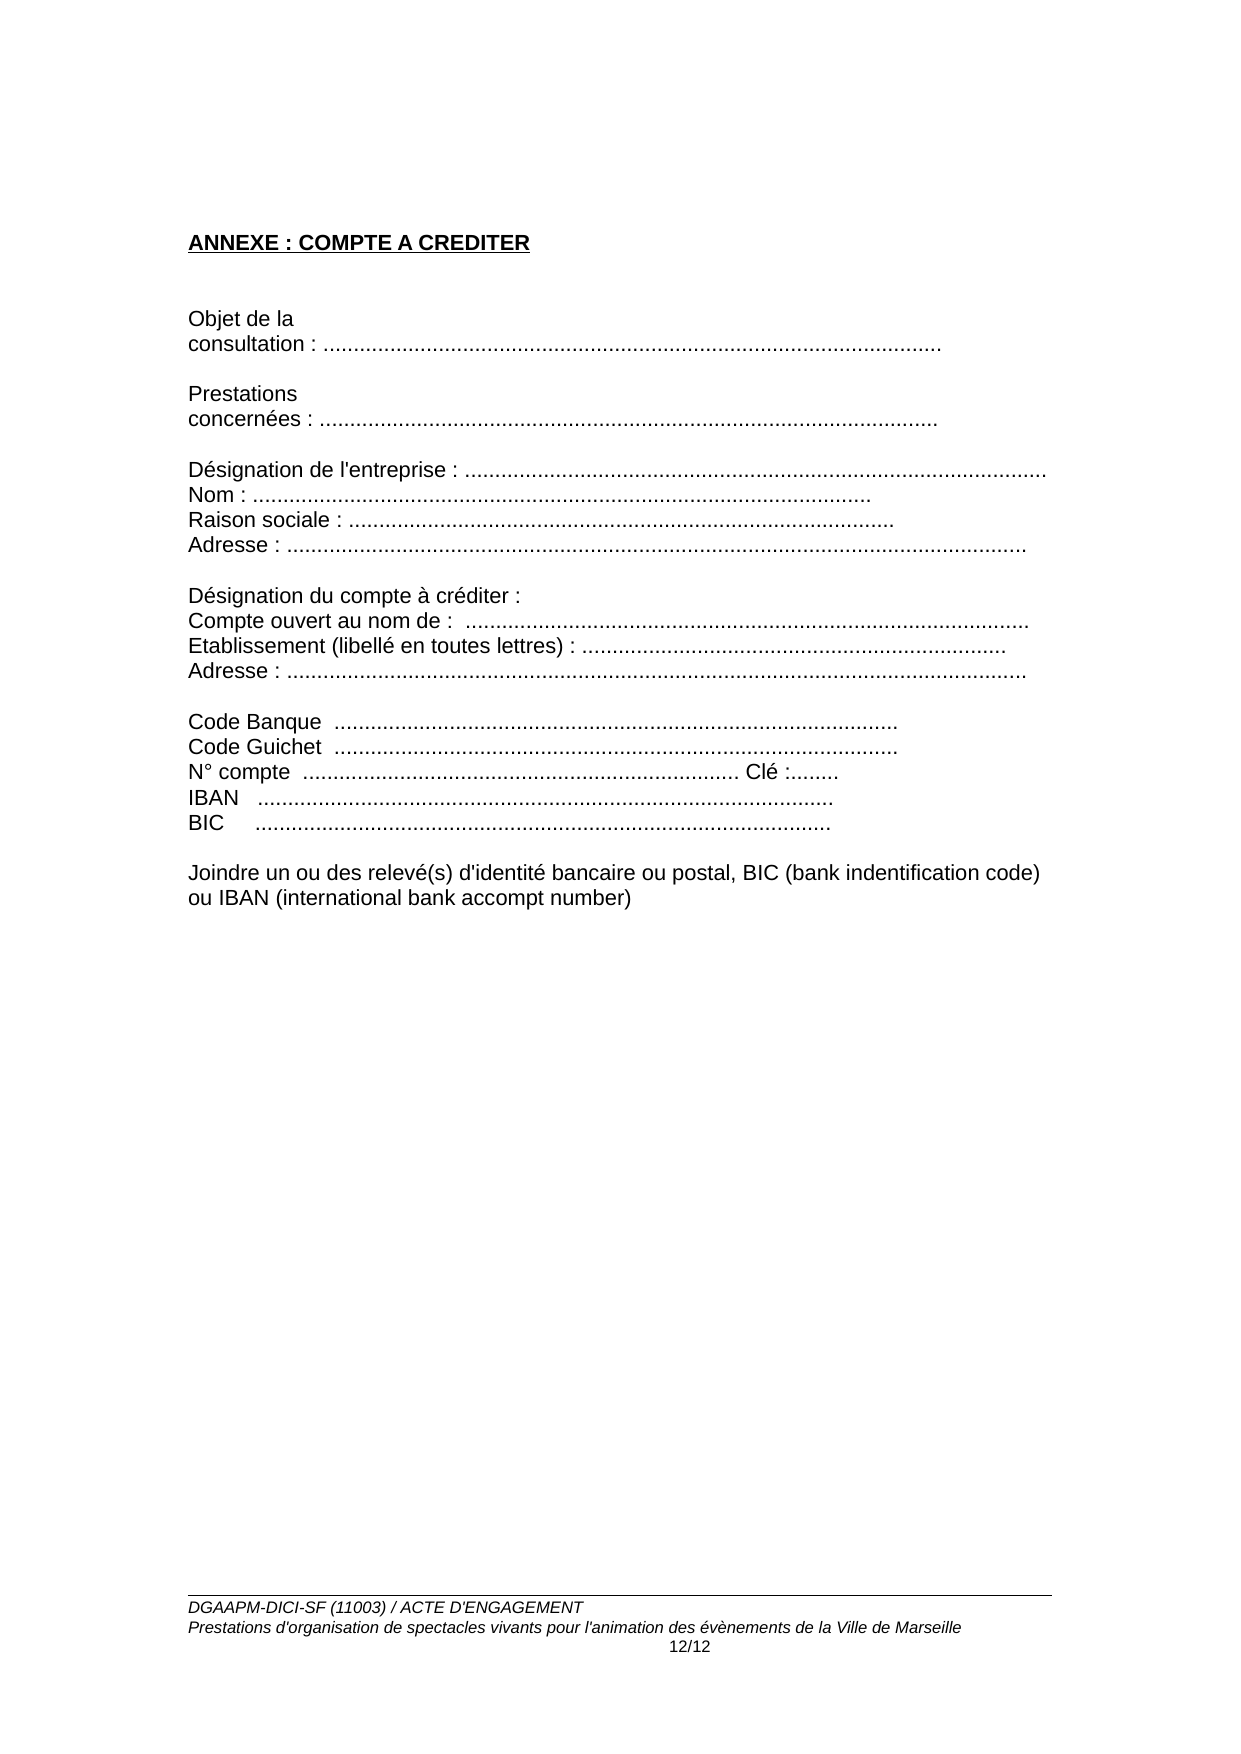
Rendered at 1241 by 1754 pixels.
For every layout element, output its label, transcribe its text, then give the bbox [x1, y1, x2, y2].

text ANNEXE : COMPTE A CREDITER [188, 230, 1052, 255]
text Etablissement (libellé en toutes lettres) : ...................................................................... [188, 633, 1052, 658]
text Joindre un ou des relevé(s) d'identité bancaire ou postal, BIC (bank indentification code) ou IBAN (international bank accompt number) [188, 860, 1052, 910]
text Nom : ...................................................................................................... [188, 482, 1052, 507]
text Raison sociale : .......................................................................................... [188, 507, 1052, 532]
text IBAN ............................................................................................... [188, 784, 1052, 809]
text Prestations concernées : ...................................................................................................... [188, 381, 1052, 431]
text Désignation de l'entreprise : ................................................................................................ [188, 457, 1052, 482]
text Code Guichet ............................................................................................. [188, 734, 1052, 759]
text Désignation du compte à créditer : [188, 583, 1052, 608]
text Adresse : .......................................................................................................................... [188, 658, 1052, 683]
text N° compte ........................................................................ Clé :........ [188, 759, 1052, 784]
text Objet de la consultation : ...................................................................................................... [188, 305, 1052, 356]
text Adresse : .......................................................................................................................... [188, 532, 1052, 557]
text BIC ............................................................................................... [188, 809, 1052, 835]
text Code Banque ............................................................................................. [188, 709, 1052, 734]
text Compte ouvert au nom de : ............................................................................................. [188, 608, 1052, 633]
